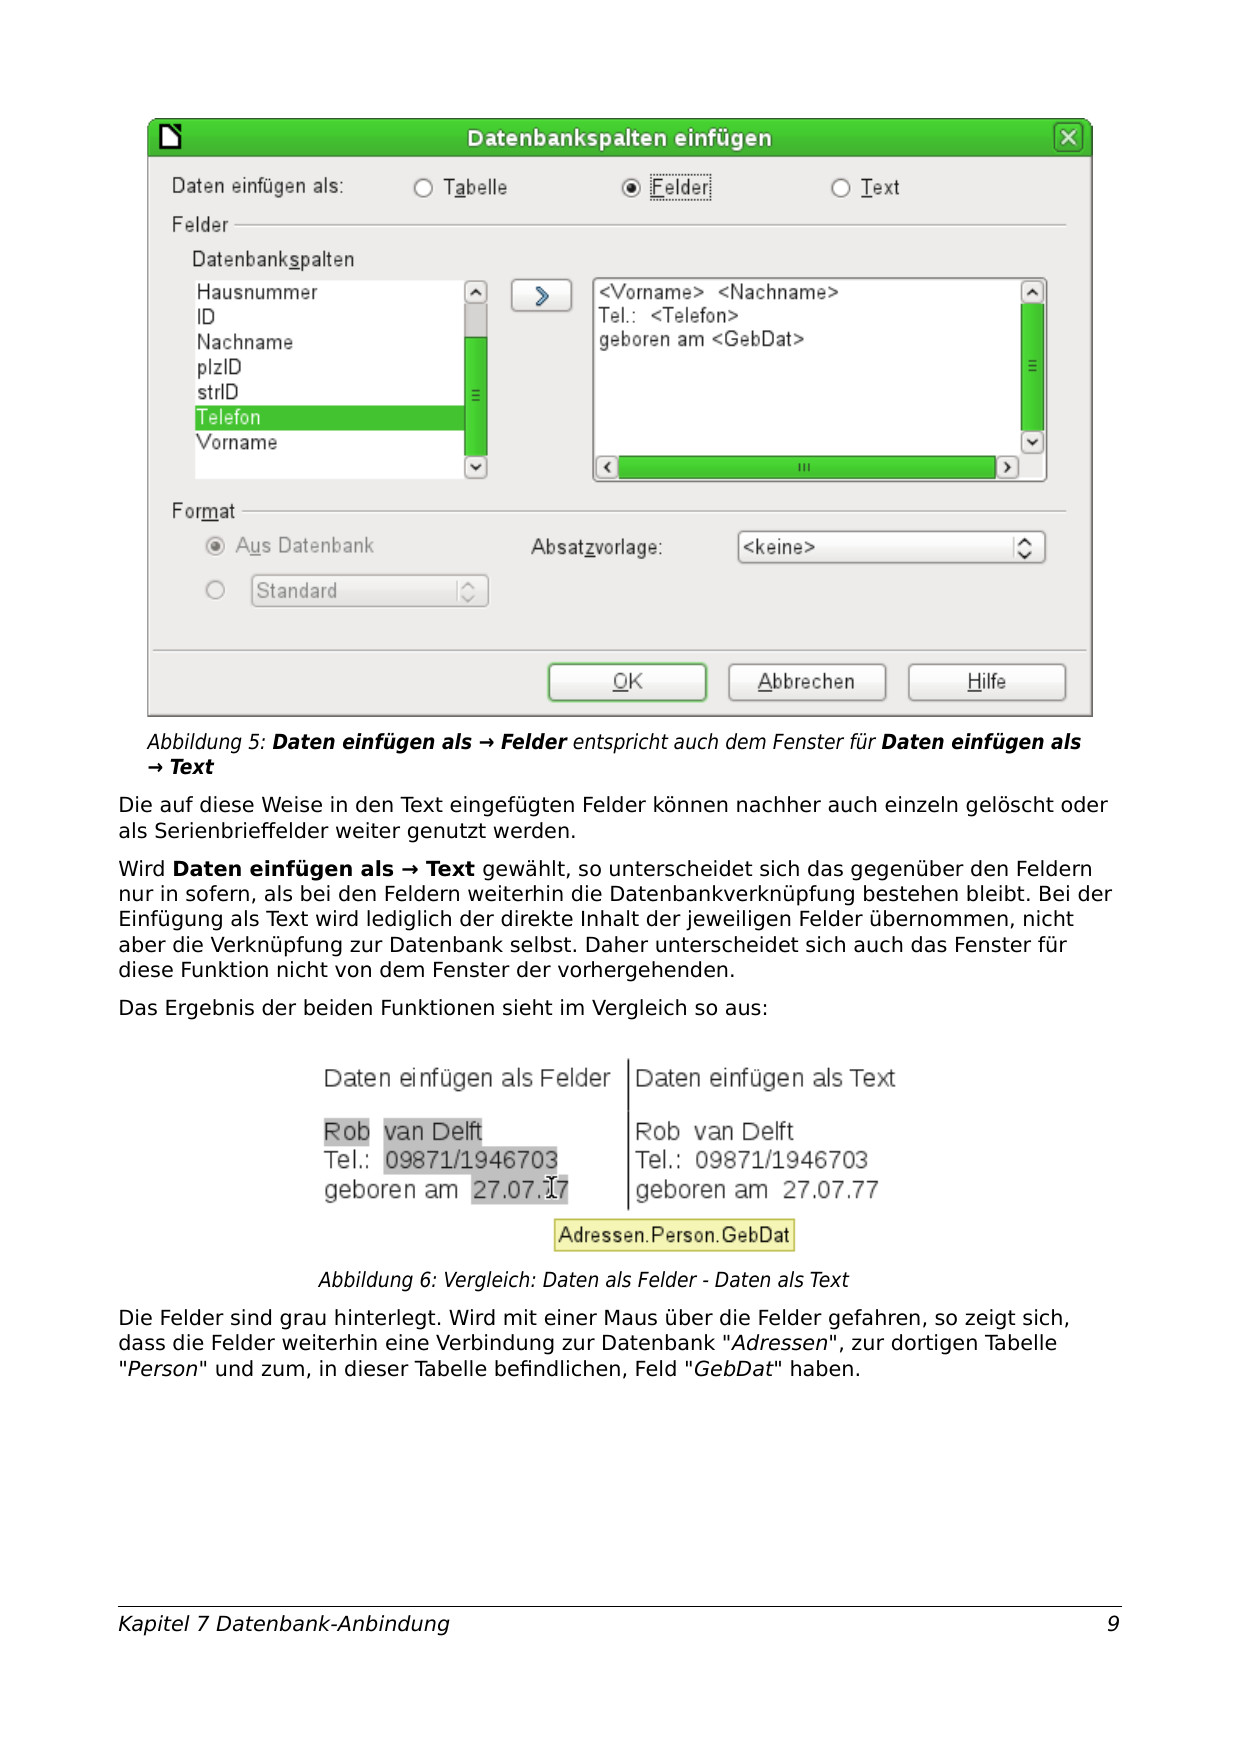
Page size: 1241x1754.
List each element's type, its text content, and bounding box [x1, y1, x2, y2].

picture [318, 1046, 922, 1255]
text Abbildung 5: Daten einfügen als → Felder entspricht auch dem Fenster für Daten einfügen als → Text [147, 730, 1093, 780]
text Wird Daten einfügen als → Text gewählt, so unterscheidet sich das gegenüber den Feldern nur in sofern, als bei den Feldern weiterhin die Datenbankverknüpfung bestehen bleibt. Bei der Einfügung als Text wird lediglich der direkte Inhalt der jeweiligen Felder übernommen, nicht aber die Verknüpfung zur Datenbank selbst. Daher unterscheidet sich auch das Fenster für diese Funktion nicht von dem Fenster der vorhergehenden. [118, 857, 1122, 983]
text Die auf diese Weise in den Text eingefügten Felder können nachher auch einzeln gelöscht oder als Serienbrieffelder weiter genutzt werden. [118, 793, 1122, 843]
text Die Felder sind grau hinterlegt. Wird mit einer Maus über die Felder gefahren, so zeigt sich, dass die Felder weiterhin eine Verbindung zur Datenbank "Adressen", zur dortigen Tabelle "Person" und zum, in dieser Tabelle befindlichen, Feld "GebDat" haben. [118, 1306, 1122, 1381]
text Das Ergebnis der beiden Funktionen sieht im Vergleich so aus: [118, 996, 1122, 1021]
picture [147, 118, 1093, 717]
text Abbildung 6: Vergleich: Daten als Felder - Daten als Text [319, 1268, 922, 1292]
